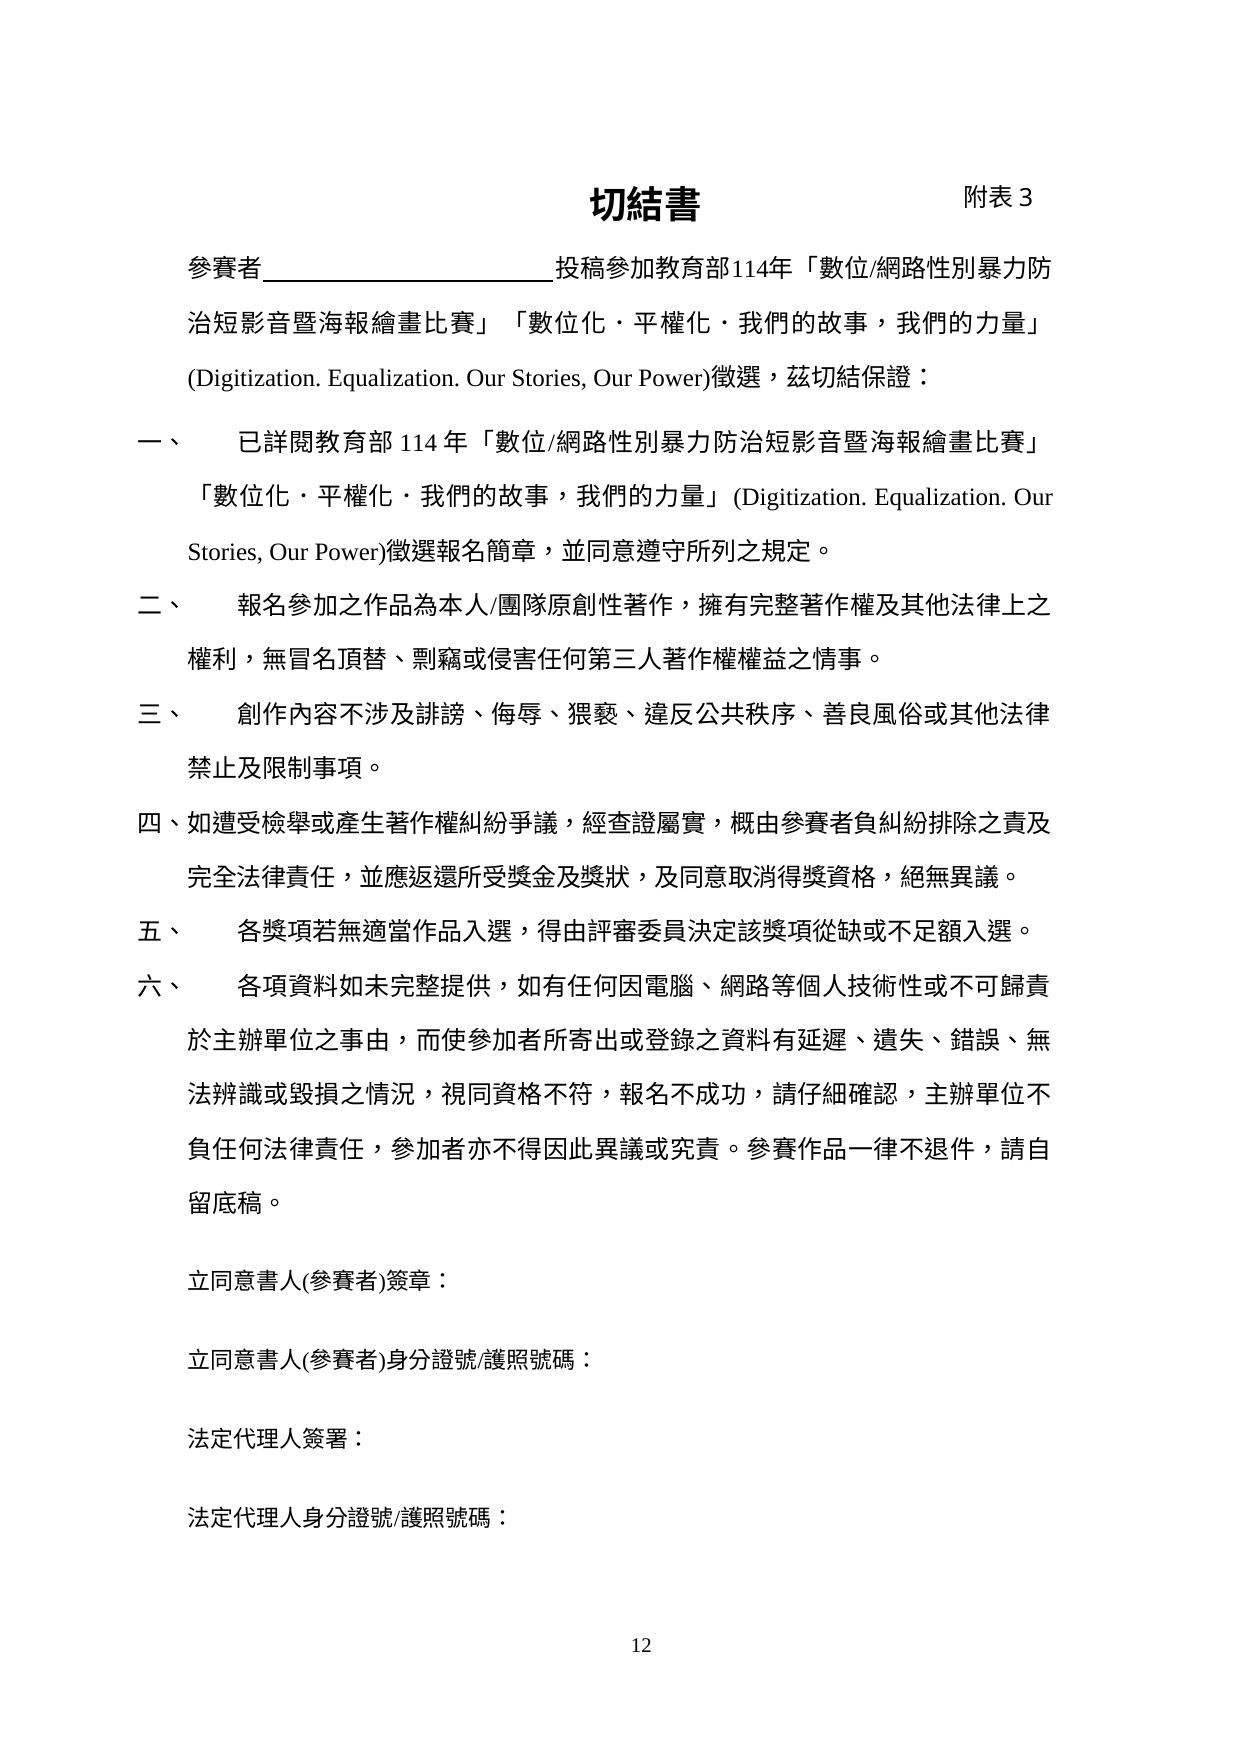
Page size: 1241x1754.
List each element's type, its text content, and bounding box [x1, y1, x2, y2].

text 法定代理人身分證號/護照號碼： [187, 1475, 1053, 1538]
text 立同意書人(參賽者)簽章： [187, 1238, 1053, 1301]
text 法定代理人簽署： [187, 1396, 1053, 1459]
list 報名參加之作品為本人/團隊原創性著作，擁有完整著作權及其他法律上之權利，無冒名頂替、剽竊或侵害任何第三人著作權權益之情事。 [137, 586, 1053, 676]
list 各項資料如未完整提供，如有任何因電腦、網路等個人技術性或不可歸責於主辦單位之事由，而使參加者所寄出或登錄之資料有延遲、遺失、錯誤、無法辨識或毀損之情況，視同資格不符，報名不成功，請仔細確認，主辦單位不負任何法律責任，參加者亦不得因此異議或究責。參賽作品一律不退件，請自留底稿。 [137, 966, 1053, 1220]
list 各獎項若無適當作品入選，得由評審委員決定該獎項從缺或不足額入選。 [137, 912, 1053, 948]
list 創作內容不涉及誹謗、侮辱、猥褻、違反公共秩序、善良風俗或其他法律禁止及限制事項。 [137, 694, 1053, 785]
list 已詳閱教育部114年「數位/網路性別暴力防治短影音暨海報繪畫比賽」「數位化．平權化．我們的故事，我們的力量」(Digitization. Equalization. Our Stories, Our Power)徵選報名簡章，並同意遵守所列之規定。 [137, 422, 1053, 567]
text 切結書 [187, 159, 1054, 228]
text 參賽者 投稿參加教育部114年「數位/網路性別暴力防治短影音暨海報繪畫比賽」「數位化．平權化．我們的故事，我們的力量」(Digitization. Equalization. Our Stories, Our Power)徵選，茲切結保證： [187, 249, 1053, 394]
text 附表3４４４3 [963, 177, 1039, 214]
text 立同意書人(參賽者)身分證號/護照號碼： [187, 1317, 1053, 1380]
list 如遭受檢舉或產生著作權糾紛爭議，經查證屬實，概由參賽者負糾紛排除之責及完全法律責任，並應返還所受獎金及獎狀，及同意取消得獎資格，絕無異議。 [137, 803, 1053, 894]
